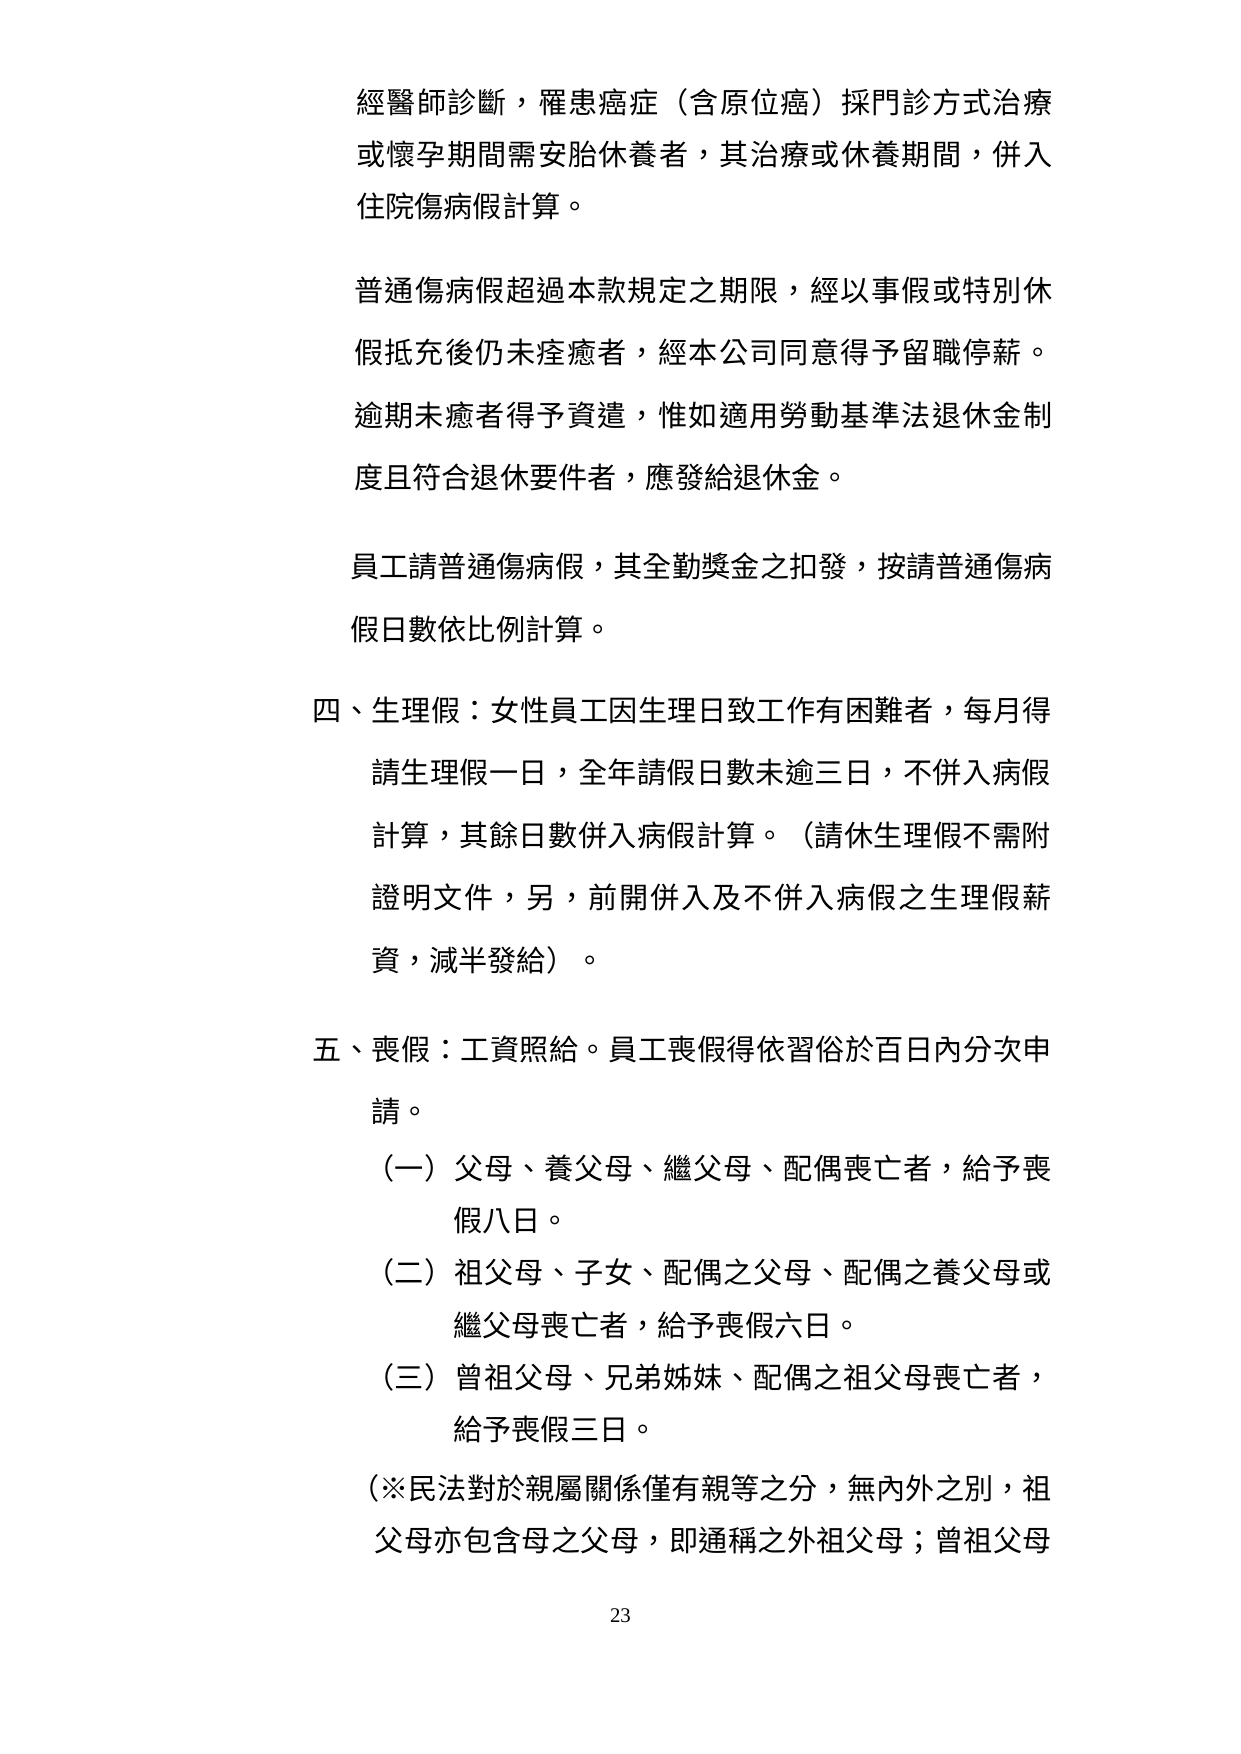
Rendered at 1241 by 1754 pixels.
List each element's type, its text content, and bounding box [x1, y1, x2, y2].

text 五、喪假：工資照給。員工喪假得依習俗於百日內分次申請。 [312, 1006, 1053, 1131]
text 員工請普通傷病假，其全勤獎金之扣發，按請普通傷病假日數依比例計算。 [350, 523, 1053, 648]
text （三）曾祖父母、兄弟姊妹、配偶之祖父母喪亡者，給予喪假三日。 [365, 1346, 1053, 1451]
text （一）父母、養父母、繼父母、配偶喪亡者，給予喪假八日。 [365, 1138, 1053, 1242]
text （二）祖父母、子女、配偶之父母、配偶之養父母或繼父母喪亡者，給予喪假六日。 [365, 1242, 1053, 1346]
text 四、生理假：女性員工因生理日致工作有困難者，每月得請生理假一日，全年請假日數未逾三日，不併入病假計算，其餘日數併入病假計算。（請休生理假不需附證明文件，另，前開併入及不併入病假之生理假薪資，減半發給）。 [312, 667, 1053, 979]
text 普通傷病假超過本款規定之期限，經以事假或特別休假抵充後仍未痊癒者，經本公司同意得予留職停薪。逾期未癒者得予資遣，惟如適用勞動基準法退休金制度且符合退休要件者，應發給退休金。 [354, 247, 1053, 497]
text （※民法對於親屬關係僅有親等之分，無內外之別，祖父母亦包含母之父母，即通稱之外祖父母；曾祖父母 [350, 1458, 1053, 1562]
text 經醫師診斷，罹患癌症（含原位癌）採門診方式治療或懷孕期間需安胎休養者，其治療或休養期間，併入住院傷病假計算。 [356, 72, 1053, 228]
